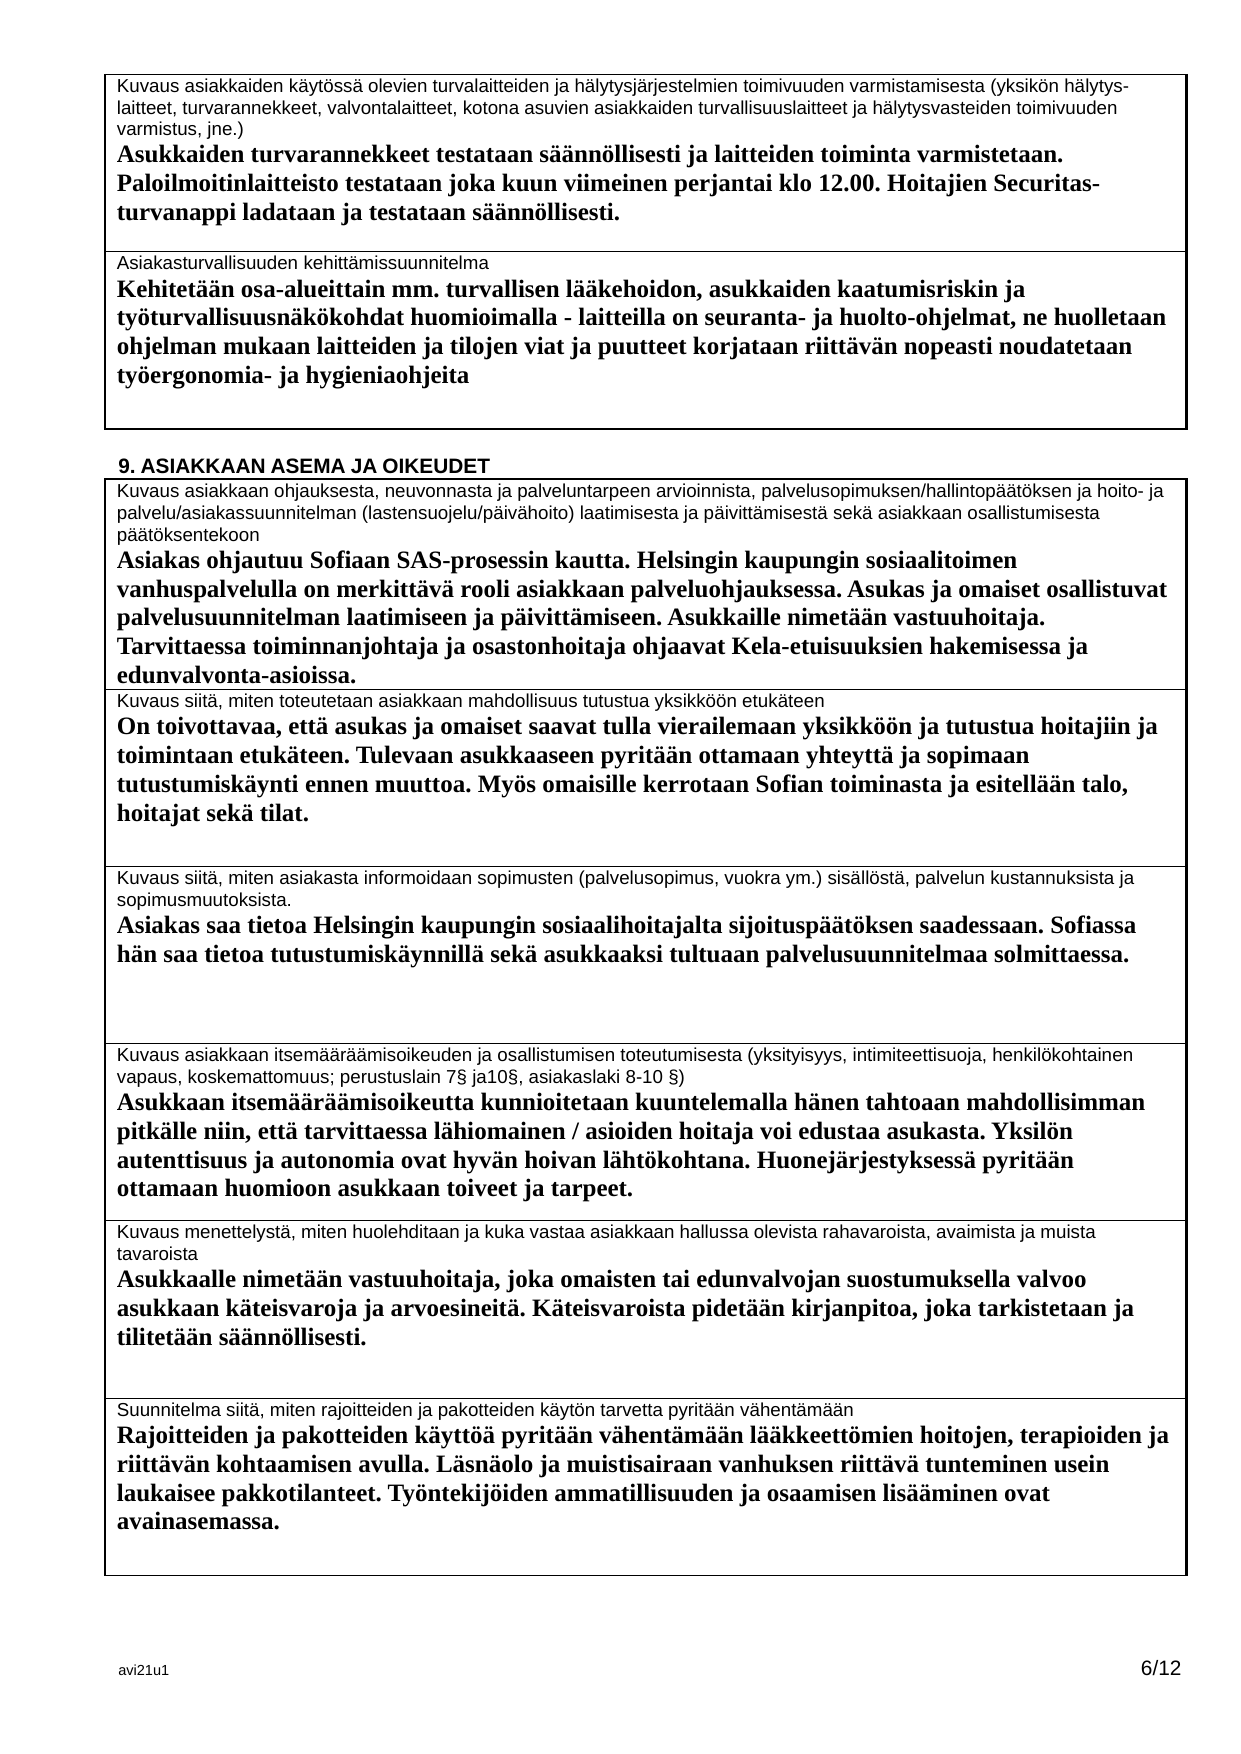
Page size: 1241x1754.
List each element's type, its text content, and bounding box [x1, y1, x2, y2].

table_cell Kuvaus asiakkaan itsemääräämisoikeuden ja osallistumisen toteutumisesta (yksityisyys, intimiteettisuoja, henkilökohtainen vapaus, koskemattomuus; perustuslain 7§ ja10§, asiakaslaki 8-10 §) Asukkaan itsemääräämisoikeutta kunnioitetaan kuuntelemalla hänen tahtoaan mahdollisimman pitkälle niin, että tarvittaessa lähiomainen / asioiden hoitaja voi edustaa asukasta. Yksilön autenttisuus ja autonomia ovat hyvän hoivan lähtökohtana. Huonejärjestyksessä pyritään ottamaan huomioon asukkaan toiveet ja tarpeet. [106, 1044, 1185, 1220]
text 9. Asiakkaan asema ja oikeudet [118, 454, 1181, 478]
table_cell Kuvaus menettelystä, miten huolehditaan ja kuka vastaa asiakkaan hallussa olevista rahavaroista, avaimista ja muista tavaroista Asukkaalle nimetään vastuuhoitaja, joka omaisten tai edunvalvojan suostumuksella valvoo asukkaan käteisvaroja ja arvoesineitä. Käteisvaroista pidetään kirjanpitoa, joka tarkistetaan ja tilitetään säännöllisesti. [106, 1221, 1185, 1397]
table_cell Kuvaus siitä, miten toteutetaan asiakkaan mahdollisuus tutustua yksikköön etukäteen On toivottavaa, että asukas ja omaiset saavat tulla vierailemaan yksikköön ja tutustua hoitajiin ja toimintaan etukäteen. Tulevaan asukkaaseen pyritään ottamaan yhteyttä ja sopimaan tutustumiskäynti ennen muuttoa. Myös omaisille kerrotaan Sofian toiminasta ja esitellään talo, hoitajat sekä tilat. [106, 690, 1185, 866]
table_cell Kuvaus siitä, miten asiakasta informoidaan sopimusten (palvelusopimus, vuokra ym.) sisällöstä, palvelun kustannuksista ja sopimusmuutoksista. Asiakas saa tietoa Helsingin kaupungin sosiaalihoitajalta sijoituspäätöksen saadessaan. Sofiassa hän saa tietoa tutustumiskäynnillä sekä asukkaaksi tultuaan palvelusuunnitelmaa solmittaessa. [106, 867, 1185, 1043]
table_cell Asiakasturvallisuuden kehittämissuunnitelma Kehitetään osa-alueittain mm. turvallisen lääkehoidon, asukkaiden kaatumisriskin ja työturvallisuusnäkökohdat huomioimalla - laitteilla on seuranta- ja huolto-ohjelmat, ne huolletaan ohjelman mukaan laitteiden ja tilojen viat ja puutteet korjataan riittävän nopeasti noudatetaan työergonomia- ja hygieniaohjeita [106, 252, 1185, 428]
table_header Kuvaus asiakkaan ohjauksesta, neuvonnasta ja palveluntarpeen arvioinnista, palvelusopimuksen/hallintopäätöksen ja hoito- ja palvelu/asiakassuunnitelman (lastensuojelu/päivähoito) laatimisesta ja päivittämisestä sekä asiakkaan osallistumisesta päätöksentekoon Asiakas ohjautuu Sofiaan SAS-prosessin kautta. Helsingin kaupungin sosiaalitoimen vanhuspalvelulla on merkittävä rooli asiakkaan palveluohjauksessa. Asukas ja omaiset osallistuvat palvelusuunnitelman laatimiseen ja päivittämiseen. Asukkaille nimetään vastuuhoitaja. Tarvittaessa toiminnanjohtaja ja osastonhoitaja ohjaavat Kela-etuisuuksien hakemisessa ja edunvalvonta-asioissa. [106, 480, 1185, 689]
table_cell Suunnitelma siitä, miten rajoitteiden ja pakotteiden käytön tarvetta pyritään vähentämään Rajoitteiden ja pakotteiden käyttöä pyritään vähentämään lääkkeettömien hoitojen, terapioiden ja riittävän kohtaamisen avulla. Läsnäolo ja muistisairaan vanhuksen riittävä tunteminen usein laukaisee pakkotilanteet. Työntekijöiden ammatillisuuden ja osaamisen lisääminen ovat avainasemassa. [106, 1399, 1185, 1575]
table_cell Kuvaus asiakkaiden käytössä olevien turvalaitteiden ja hälytysjärjestelmien toimivuuden varmistamisesta (yksikön hälytys-laitteet, turvarannekkeet, valvontalaitteet, kotona asuvien asiakkaiden turvallisuuslaitteet ja hälytysvasteiden toimivuuden varmistus, jne.) Asukkaiden turvarannekkeet testataan säännöllisesti ja laitteiden toiminta varmistetaan. Paloilmoitinlaitteisto testataan joka kuun viimeinen perjantai klo 12.00. Hoitajien Securitas-turvanappi ladataan ja testataan säännöllisesti. [106, 75, 1185, 251]
